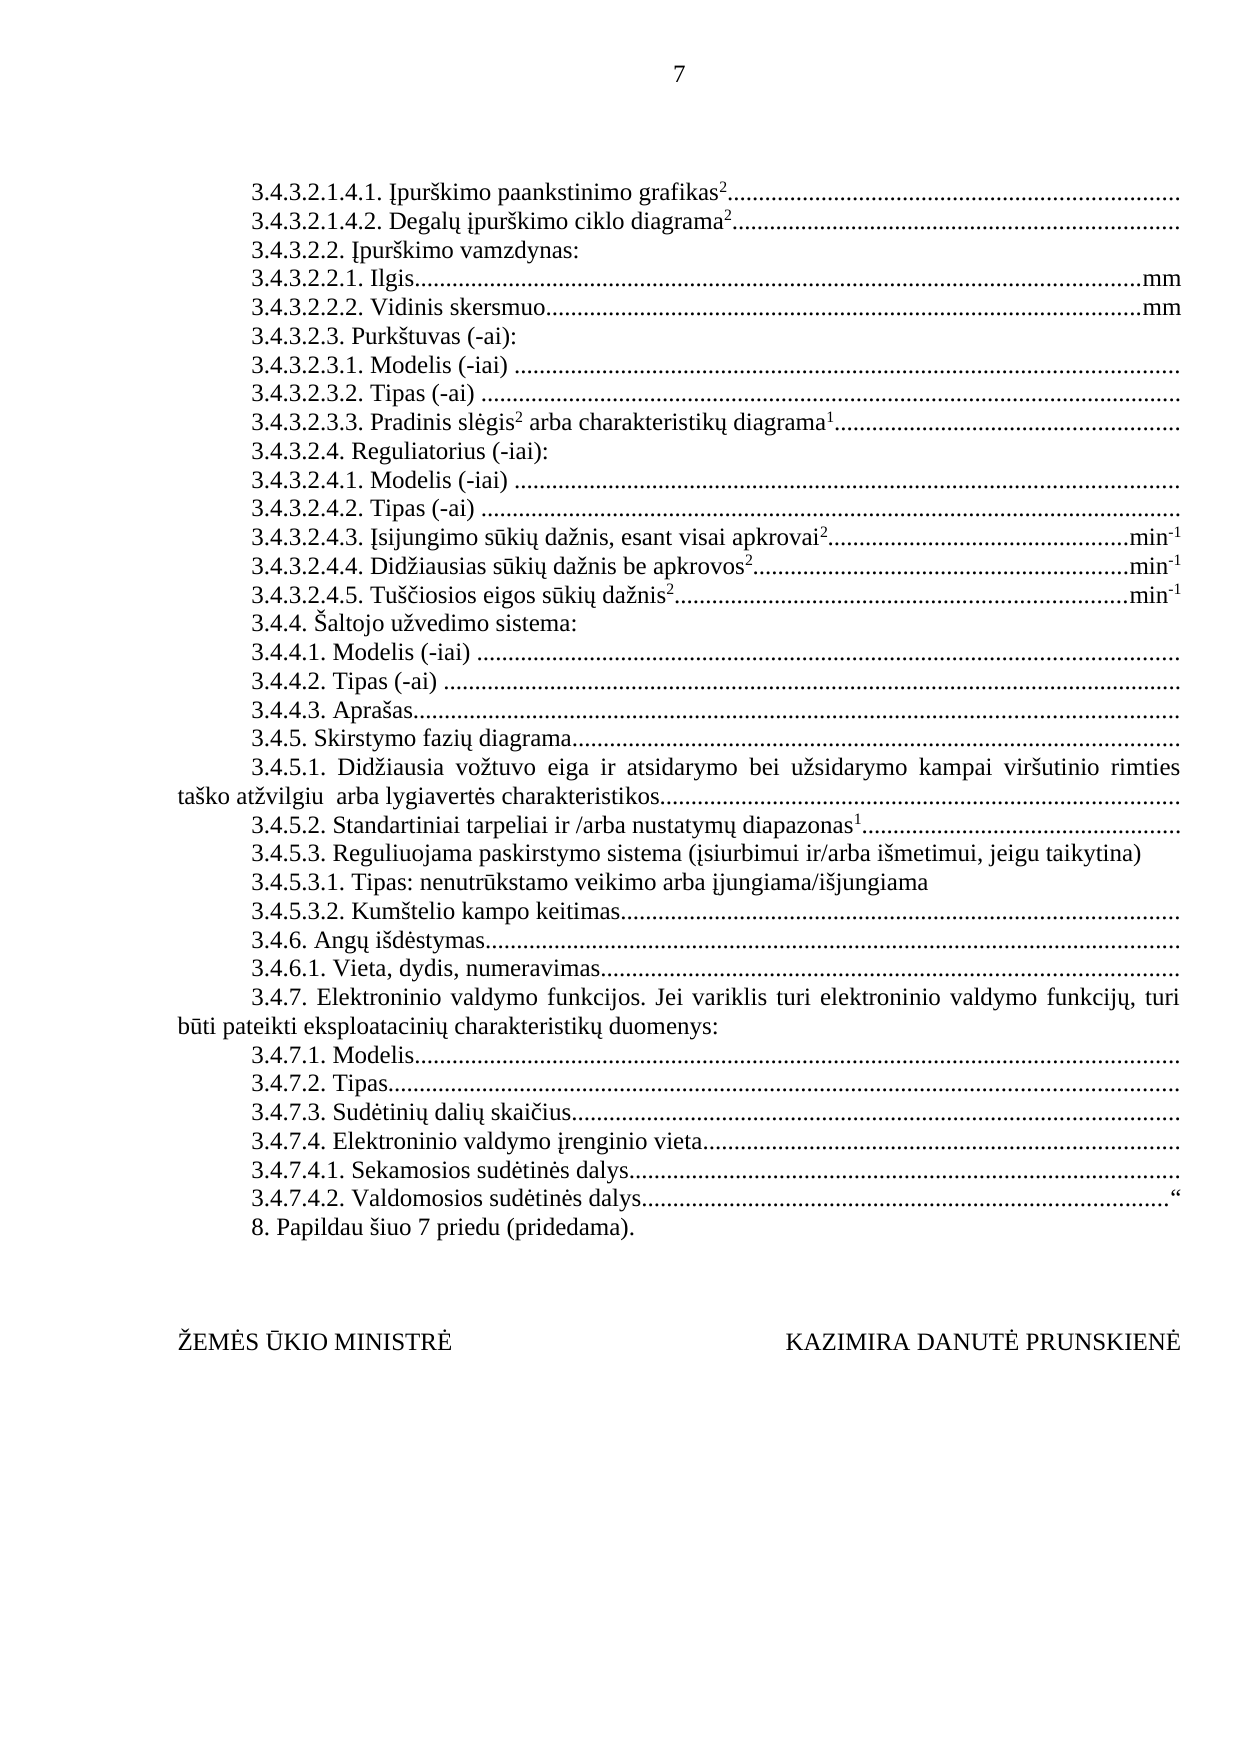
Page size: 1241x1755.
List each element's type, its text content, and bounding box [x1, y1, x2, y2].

text ŽEMĖS ŪKIO MINISTRĖ KAZIMIRA DANUTĖ PRUNSKIENĖ [177, 1327, 1181, 1356]
text 3.4.7.4.2. Valdomosios sudėtinės dalys “ [177, 1183, 1181, 1212]
text 3.4.4. Šaltojo užvedimo sistema: [177, 608, 1181, 637]
text 3.4.4.1. Modelis (-iai) [177, 637, 1181, 666]
text 3.4.3.2.4.4. Didžiausias sūkių dažnis be apkrovos2 min-1 [177, 551, 1181, 580]
text 3.4.3.2.4.5. Tuščiosios eigos sūkių dažnis2 min-1 [177, 580, 1181, 608]
text 3.4.3.2.3.2. Tipas (-ai) [177, 378, 1181, 407]
text 8. Papildau šiuo 7 priedu (pridedama). [177, 1212, 1181, 1241]
text 3.4.5.3. Reguliuojama paskirstymo sistema (įsiurbimui ir/arba išmetimui, jeigu taikytina) [177, 838, 1181, 867]
text 3.4.3.2.2.2. Vidinis skersmuo mm [177, 292, 1181, 321]
text 3.4.3.2.4. Reguliatorius (-iai): [177, 436, 1181, 465]
text 3.4.7.3. Sudėtinių dalių skaičius [177, 1097, 1181, 1126]
text 3.4.3.2.2. Įpurškimo vamzdynas: [177, 235, 1181, 263]
text 3.4.5.1. Didžiausia vožtuvo eiga ir atsidarymo bei užsidarymo kampai viršutinio rimties taško atžvilgiu arba lygiavertės charakteristikos [177, 752, 1181, 810]
text 3.4.3.2.1.4.1. Įpurškimo paankstinimo grafikas2 [177, 177, 1181, 206]
text 3.4.7.4. Elektroninio valdymo įrenginio vieta [177, 1126, 1181, 1155]
text 3.4.3.2.2.1. Ilgis mm [177, 263, 1181, 292]
text 3.4.6. Angų išdėstymas [177, 925, 1181, 953]
text 3.4.5.3.1. Tipas: nenutrūkstamo veikimo arba įjungiama/išjungiama [177, 867, 1181, 896]
text 3.4.6.1. Vieta, dydis, numeravimas [177, 953, 1181, 982]
text 3.4.4.3. Aprašas [177, 695, 1181, 723]
text 3.4.3.2.3.3. Pradinis slėgis2 arba charakteristikų diagrama1 [177, 407, 1181, 436]
text 3.4.3.2.1.4.2. Degalų įpurškimo ciklo diagrama2 [177, 206, 1181, 235]
text 3.4.3.2.3. Purkštuvas (-ai): [177, 321, 1181, 350]
text 3.4.5.3.2. Kumštelio kampo keitimas [177, 896, 1181, 925]
text 3.4.7. Elektroninio valdymo funkcijos. Jei variklis turi elektroninio valdymo funkcijų, turi būti pateikti eksploatacinių charakteristikų duomenys: [177, 982, 1181, 1040]
text 3.4.3.2.4.1. Modelis (-iai) [177, 465, 1181, 493]
text 3.4.7.1. Modelis [177, 1040, 1181, 1068]
text 3.4.5. Skirstymo fazių diagrama [177, 723, 1181, 752]
text 3.4.3.2.4.3. Įsijungimo sūkių dažnis, esant visai apkrovai2 min-1 [177, 522, 1181, 551]
text 3.4.4.2. Tipas (-ai) [177, 666, 1181, 695]
text 3.4.7.2. Tipas [177, 1068, 1181, 1097]
text 3.4.7.4.1. Sekamosios sudėtinės dalys [177, 1155, 1181, 1183]
text 3.4.3.2.3.1. Modelis (-iai) [177, 350, 1181, 378]
text 3.4.5.2. Standartiniai tarpeliai ir /arba nustatymų diapazonas1 [177, 810, 1181, 838]
text 3.4.3.2.4.2. Tipas (-ai) [177, 493, 1181, 522]
